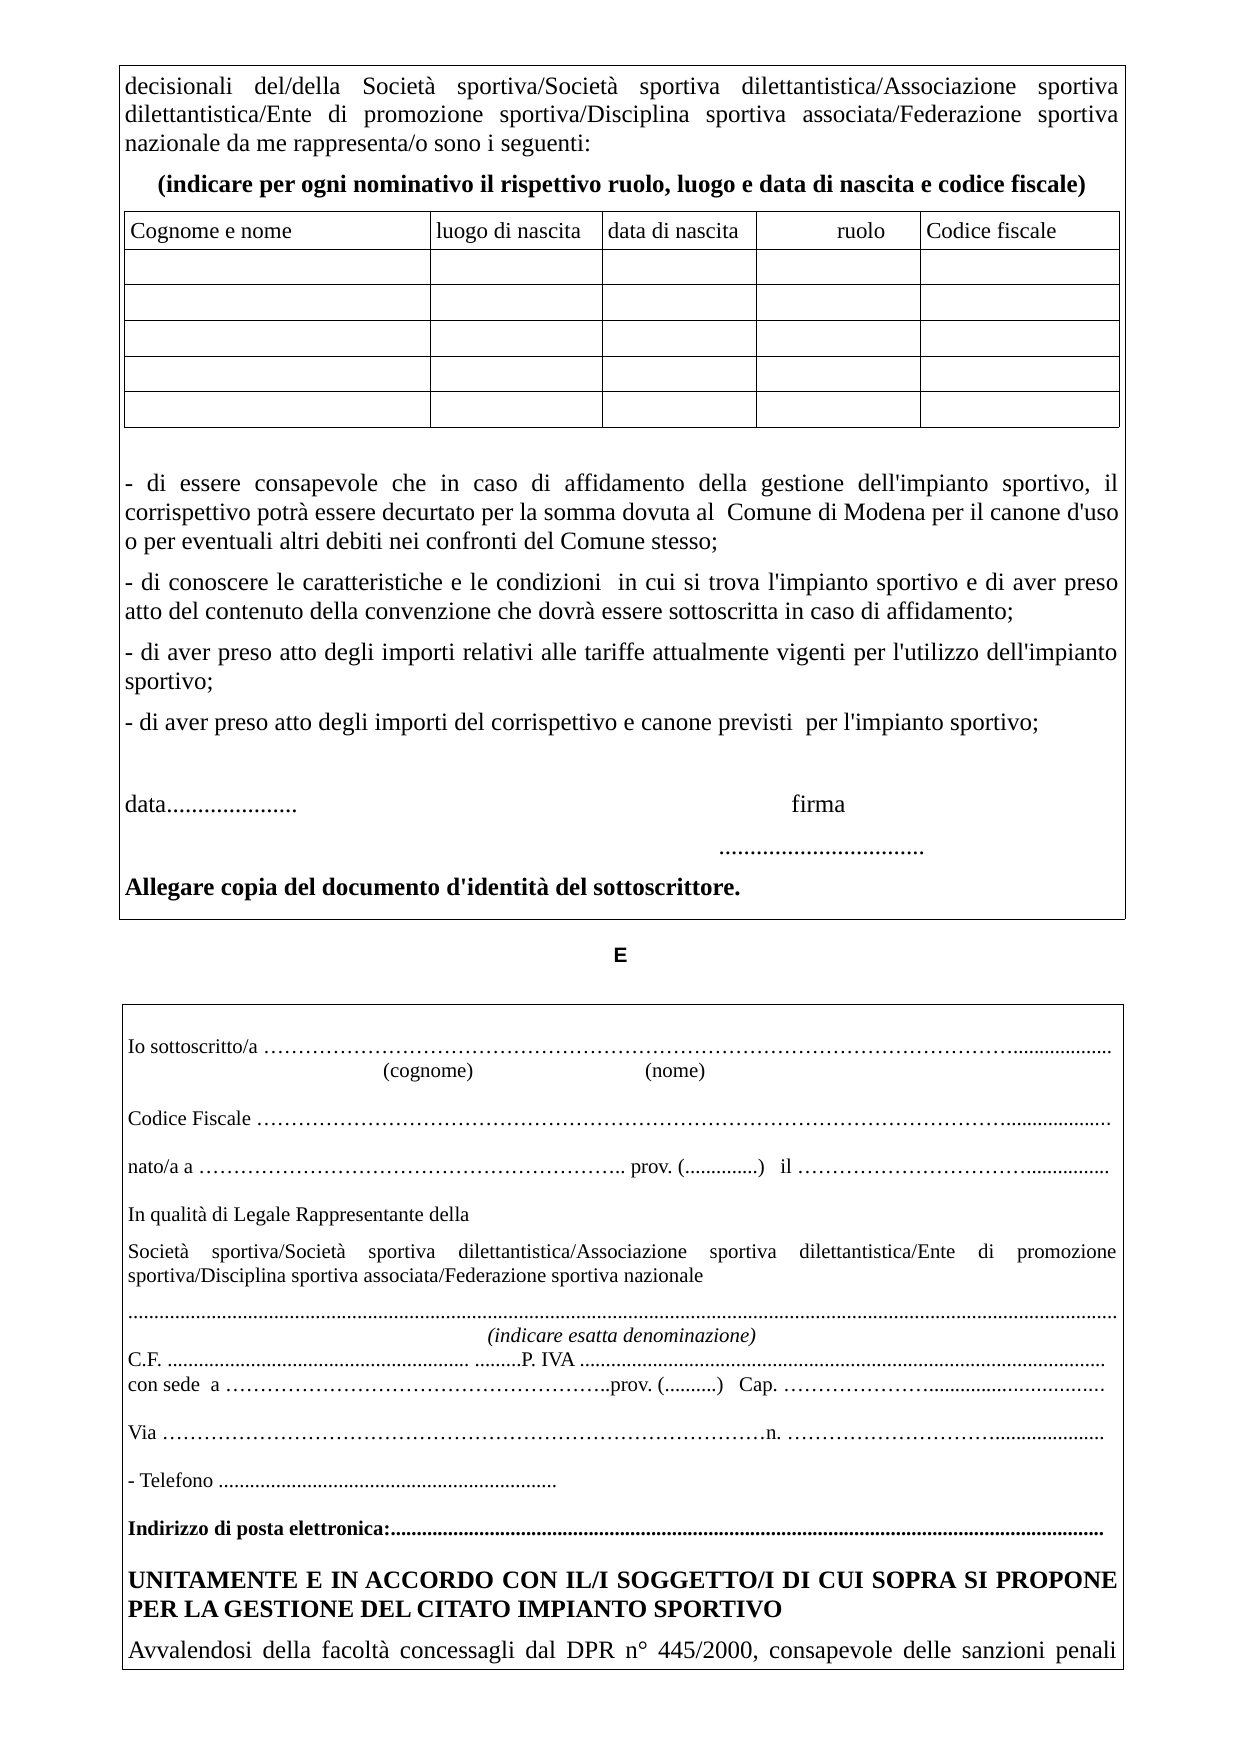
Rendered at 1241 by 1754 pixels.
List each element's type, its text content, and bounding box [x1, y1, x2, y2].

table_header Io sottoscritto/a ………………………………………………………………………………………………................... (cognome) (nome) Codice Fiscale ……………………………………………………………………………………………….................... nato/a a …………………………………………………….. prov. (..............) il ……………………………................ In qualità di Legale Rappresentante della Società sportiva/Società sportiva dilettantistica/Associazione sportiva dilettantistica/Ente di promozione sportiva/Disciplina sportiva associata/Federazione sportiva nazionale .............................................................................................................................................................................................. (indicare esatta denominazione) C.F. .......................................................... .........P. IVA ..................................................................................................... con sede a ………………………………………………..prov. (..........) Cap. …………………................................ Via ……………………………………………………………………………n. …………………………..................... - Telefono ................................................................. Indirizzo di posta elettronica:......................................................................................................................................... UNITAMENTE E IN ACCORDO CON IL/I SOGGETTO/I DI CUI SOPRA SI PROPONE PER LA GESTIONE DEL CITATO IMPIANTO SPORTIVO Avvalendosi della facoltà concessagli dal DPR n° 445/2000, consapevole delle sanzioni penali [123, 1005, 1123, 1669]
table_cell [603, 285, 756, 320]
table_cell [125, 285, 430, 320]
table_header ruolo [757, 212, 920, 249]
table_cell [921, 321, 1119, 356]
table_cell [125, 250, 430, 284]
table_cell [603, 357, 756, 391]
table_cell [431, 321, 602, 356]
table_cell [431, 285, 602, 320]
table_cell [431, 392, 602, 427]
table_cell [125, 357, 430, 391]
table_cell [603, 321, 756, 356]
table_header Codice fiscale [921, 212, 1119, 249]
table_header luogo di nascita [431, 212, 602, 249]
table_cell [757, 357, 920, 391]
table_header data di nascita [603, 212, 756, 249]
table_cell [757, 321, 920, 356]
table_cell [757, 250, 920, 284]
table_cell [125, 321, 430, 356]
table_cell [921, 392, 1119, 427]
text E [118, 943, 1122, 967]
table_cell [603, 250, 756, 284]
table_cell [125, 392, 430, 427]
table_cell [921, 250, 1119, 284]
table_cell [431, 250, 602, 284]
table_cell [757, 285, 920, 320]
table_cell [921, 357, 1119, 391]
table_cell [921, 285, 1119, 320]
table_cell [431, 357, 602, 391]
table_header Cognome e nome [125, 212, 430, 249]
table_cell [603, 392, 756, 427]
table_cell [757, 392, 920, 427]
table_header decisionali del/della Società sportiva/Società sportiva dilettantistica/Associazione sportiva dilettantistica/Ente di promozione sportiva/Disciplina sportiva associata/Federazione sportiva nazionale da me rappresenta/o sono i seguenti: (indicare per ogni nominativo il rispettivo ruolo, luogo e data di nascita e codice fiscale) - di essere consapevole che in caso di affidamento della gestione dell'impianto sportivo, il corrispettivo potrà essere decurtato per la somma dovuta al Comune di Modena per il canone d'uso o per eventuali altri debiti nei confronti del Comune stesso; - di conoscere le caratteristiche e le condizioni in cui si trova l'impianto sportivo e di aver preso atto del contenuto della convenzione che dovrà essere sottoscritta in caso di affidamento; - di aver preso atto degli importi relativi alle tariffe attualmente vigenti per l'utilizzo dell'impianto sportivo; - di aver preso atto degli importi del corrispettivo e canone previsti per l'impianto sportivo; data..................... firma ................................. Allegare copia del documento d'identità del sottoscrittore. [120, 66, 1125, 919]
